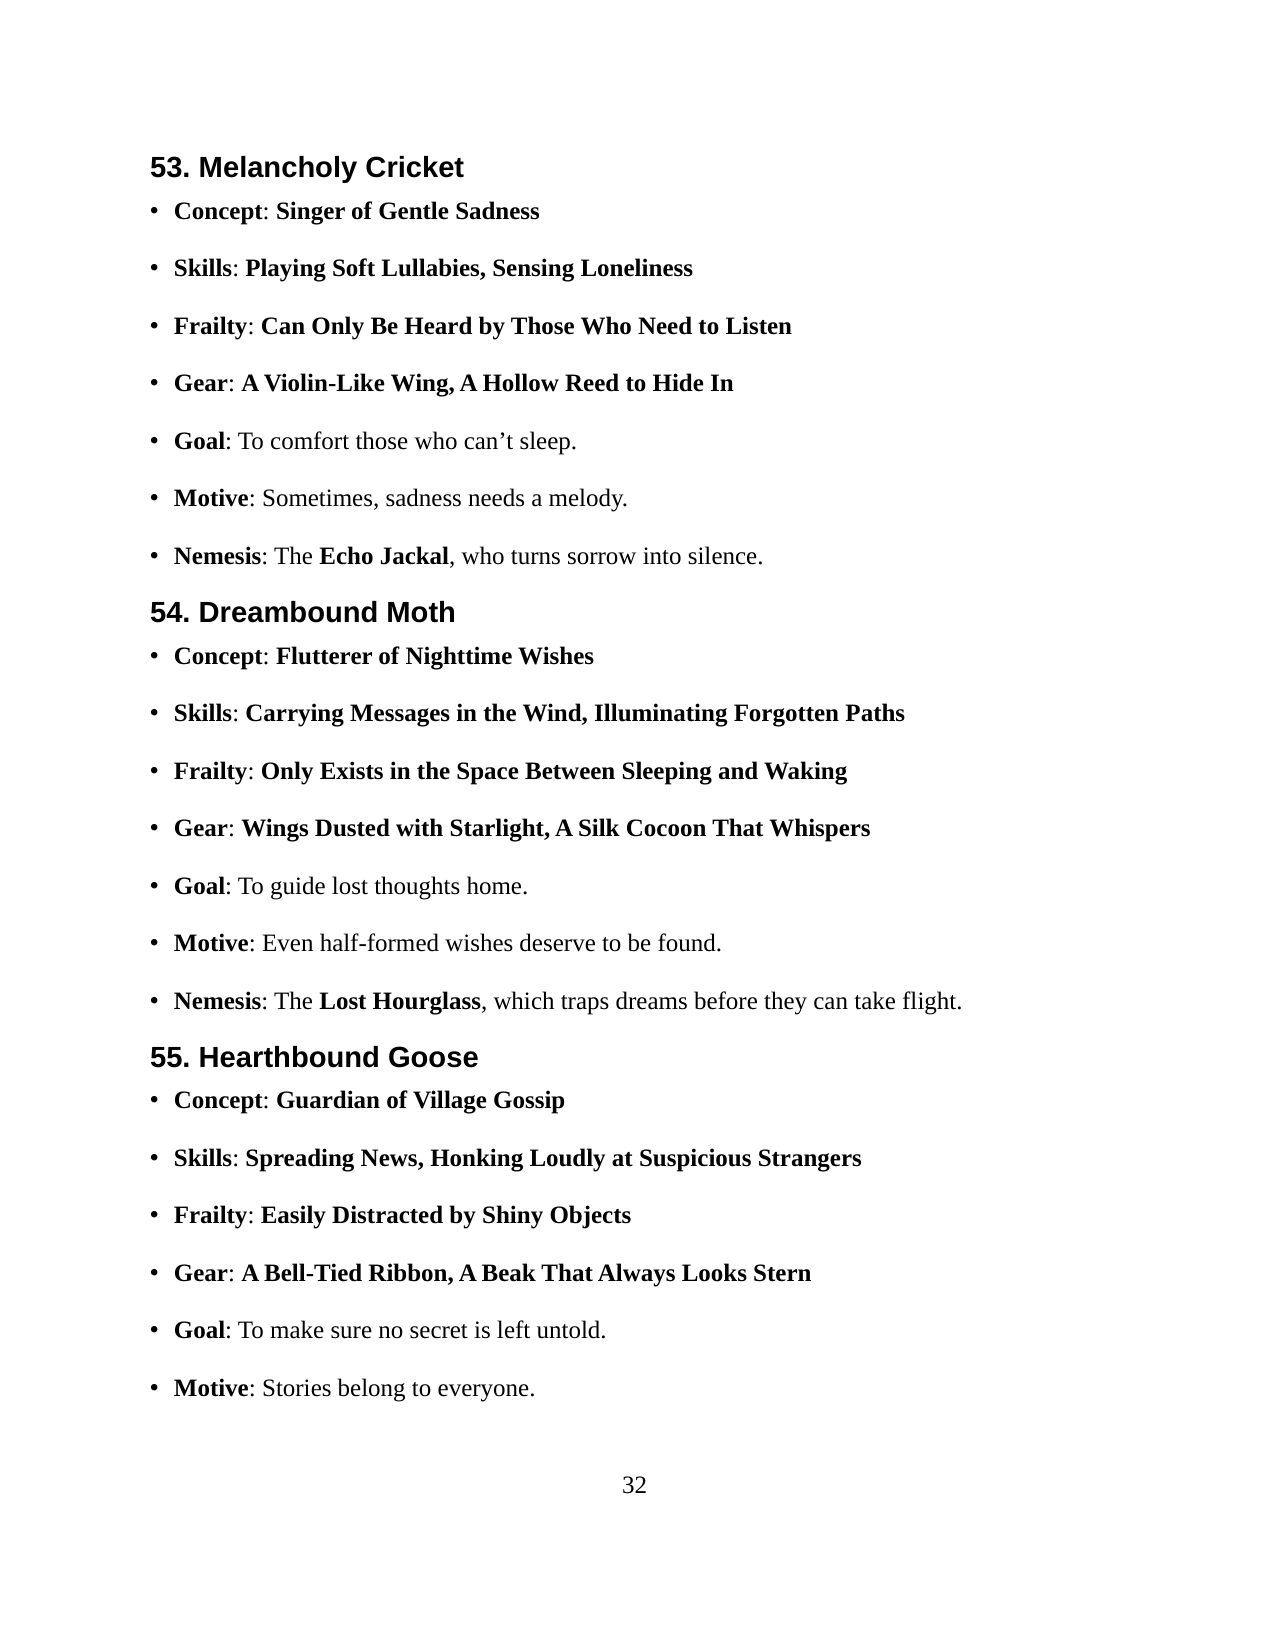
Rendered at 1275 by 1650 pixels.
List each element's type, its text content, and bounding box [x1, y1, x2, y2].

list Motive: Sometimes, sadness needs a melody. [150, 483, 1125, 541]
list Motive: Even half-formed wishes deserve to be found. [150, 928, 1125, 986]
list Goal: To comfort those who can’t sleep. [150, 426, 1125, 483]
list Frailty: Can Only Be Heard by Those Who Need to Listen [150, 311, 1125, 368]
list Gear: A Bell-Tied Ribbon, A Beak That Always Looks Stern [150, 1258, 1125, 1316]
list Gear: Wings Dusted with Starlight, A Silk Cocoon That Whispers [150, 813, 1125, 871]
list Skills: Carrying Messages in the Wind, Illuminating Forgotten Paths [150, 698, 1125, 756]
subtitle 55. Hearthbound Goose [150, 1039, 1125, 1073]
list Nemesis: The Echo Jackal, who turns sorrow into silence. [150, 541, 1125, 570]
list Frailty: Only Exists in the Space Between Sleeping and Waking [150, 756, 1125, 813]
list Goal: To guide lost thoughts home. [150, 871, 1125, 928]
list Concept: Singer of Gentle Sadness [150, 196, 1125, 253]
list Motive: Stories belong to everyone. [150, 1373, 1125, 1431]
list Concept: Guardian of Village Gossip [150, 1086, 1125, 1143]
subtitle 54. Dreambound Moth [150, 595, 1125, 628]
subtitle 53. Melancholy Cricket [150, 150, 1125, 183]
list Frailty: Easily Distracted by Shiny Objects [150, 1201, 1125, 1258]
list Gear: A Violin-Like Wing, A Hollow Reed to Hide In [150, 368, 1125, 426]
list Goal: To make sure no secret is left untold. [150, 1316, 1125, 1373]
list Skills: Spreading News, Honking Loudly at Suspicious Strangers [150, 1143, 1125, 1201]
list Nemesis: The Lost Hourglass, which traps dreams before they can take flight. [150, 986, 1125, 1014]
list Concept: Flutterer of Nighttime Wishes [150, 641, 1125, 698]
list Skills: Playing Soft Lullabies, Sensing Loneliness [150, 253, 1125, 311]
